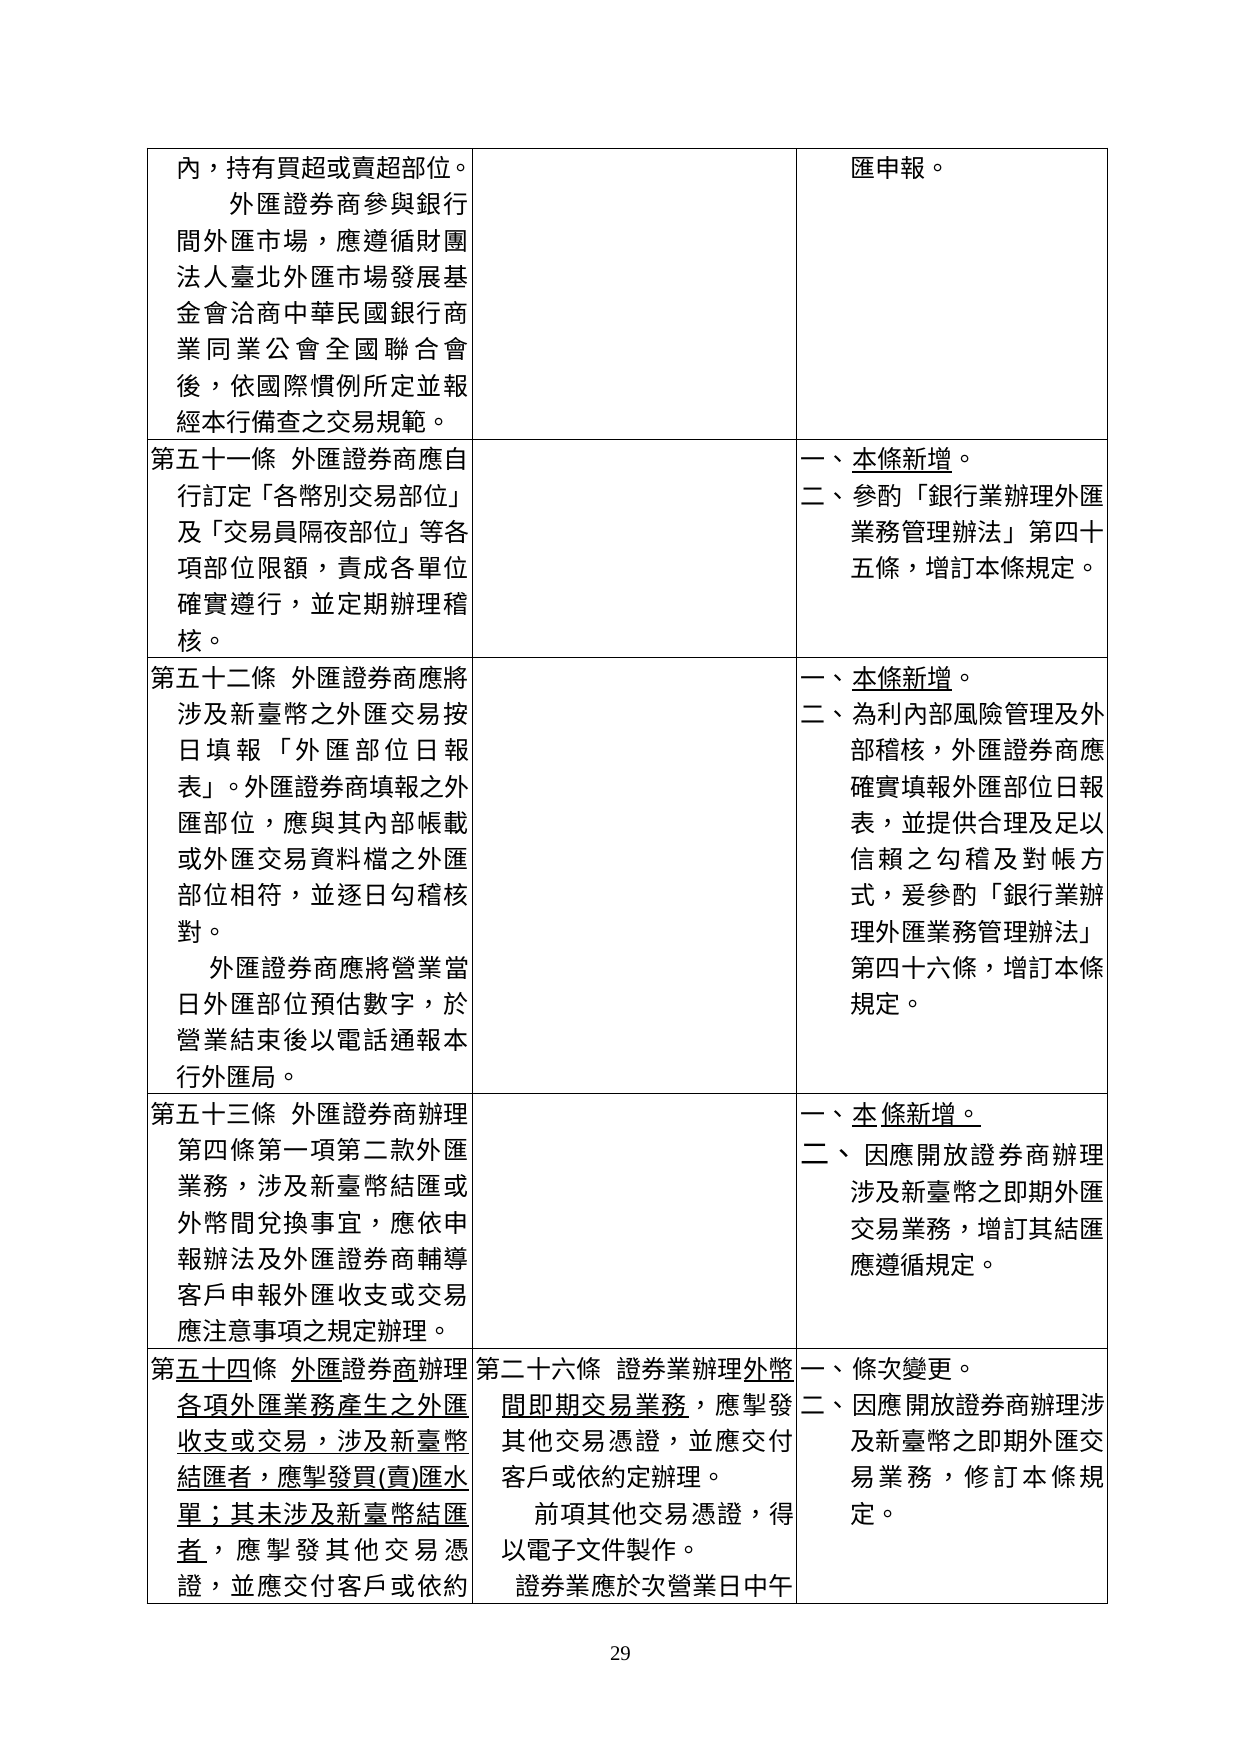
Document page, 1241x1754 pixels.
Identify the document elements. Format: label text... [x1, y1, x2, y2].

table_cell 匯申報。 [797, 149, 1107, 439]
table_cell [473, 149, 796, 439]
table_cell 第二十六條 證券業辦理外幣間即期交易業務，應掣發其他交易憑證，並應交付客戶或依約定辦理。 前項其他交易憑證，得以電子文件製作。 證券業應於次營業日中午十二時前，以媒體方式檢送前營業日第一項交易相關資料向本行申報；其格式及內容，由本行另定之。 [473, 1349, 796, 1603]
table_cell 本條新增。 為利內部風險管理及外部稽核， 外匯證券商應確實填報外匯部位日報表，並提供合理及足以信賴之勾稽及對帳方式，爰參酌「銀行業辦理外匯業務管理辦法」第四十六條，增訂本條規定。 [797, 658, 1107, 1093]
table_cell 本 條新增。 因應 開放證券商辦理涉及新臺幣之即期外匯交易業務，增訂其結匯應遵循規定。 [797, 1094, 1107, 1348]
table_cell 第五十條 外匯證券商得以客戶身分向擇定合作之外匯指定銀行辦理新臺幣與外幣間買超或賣超部位拋補。 經本行依前條規定許可者，得於銀行間外匯市場買入或賣出外匯，亦得互為第十三條第一項外匯部位拋補及第十四條第一項第一款及第三款外幣資金籌措方式之交易對象。 外匯證券商得於第四十八條第一項總部位限額內，持有買超或賣超部位。 外匯證券商參與銀行間外匯市場，應遵循財團法人臺北外匯市場發展基金會洽商中華民國銀行商業同業公會全國聯合會後，依國際慣例所定並報經本行備查之交易規範。 [148, 149, 472, 439]
table_cell 本條新增。 參酌「銀行業辦理外匯業務管理辦法」第四十五條，增訂本條規定。 [797, 440, 1107, 657]
table_cell [473, 440, 796, 657]
table_cell 條次變更。 因應 開放證券商辦理涉及新臺幣之即期外匯交易業務，修訂本條規定。 [797, 1349, 1107, 1603]
table_cell [473, 658, 796, 1093]
table_cell 第五十三條 外匯證券商辦理第四條第一項第二款外匯業務，涉及新臺幣結匯或外幣間兌換事宜，應依申報辦法及外匯證券商輔導客戶申報外匯收支或交易應注意事項之規定辦理。 [148, 1094, 472, 1348]
table_cell [473, 1094, 796, 1348]
table_cell 第五十二條 外匯證券商應將涉及新臺幣之外匯交易按日填報「外匯部位日報表」。外匯證券商填報之外匯部位，應與其內部帳載或外匯交易資料檔之外匯部位相符，並逐日勾稽核對。 外匯證券商應將營業當日外匯部位預估數字，於營業結束後以電話通報本行外匯局。 [148, 658, 472, 1093]
table_cell 第五十一條 外匯證券商應自行訂定「各幣別交易部位」及「交易員隔夜部位」等各項部位限額，責成各單位確實遵行，並定期辦理稽核。 [148, 440, 472, 657]
table_cell 第五十四條 外匯證券商辦理各項外匯業務產生之外匯收支或交易，涉及新臺幣結匯者，應掣發買(賣)匯水單；其未涉及新臺幣結匯者，應掣發其他交易憑證，並應交付客戶或依約 [148, 1349, 472, 1603]
